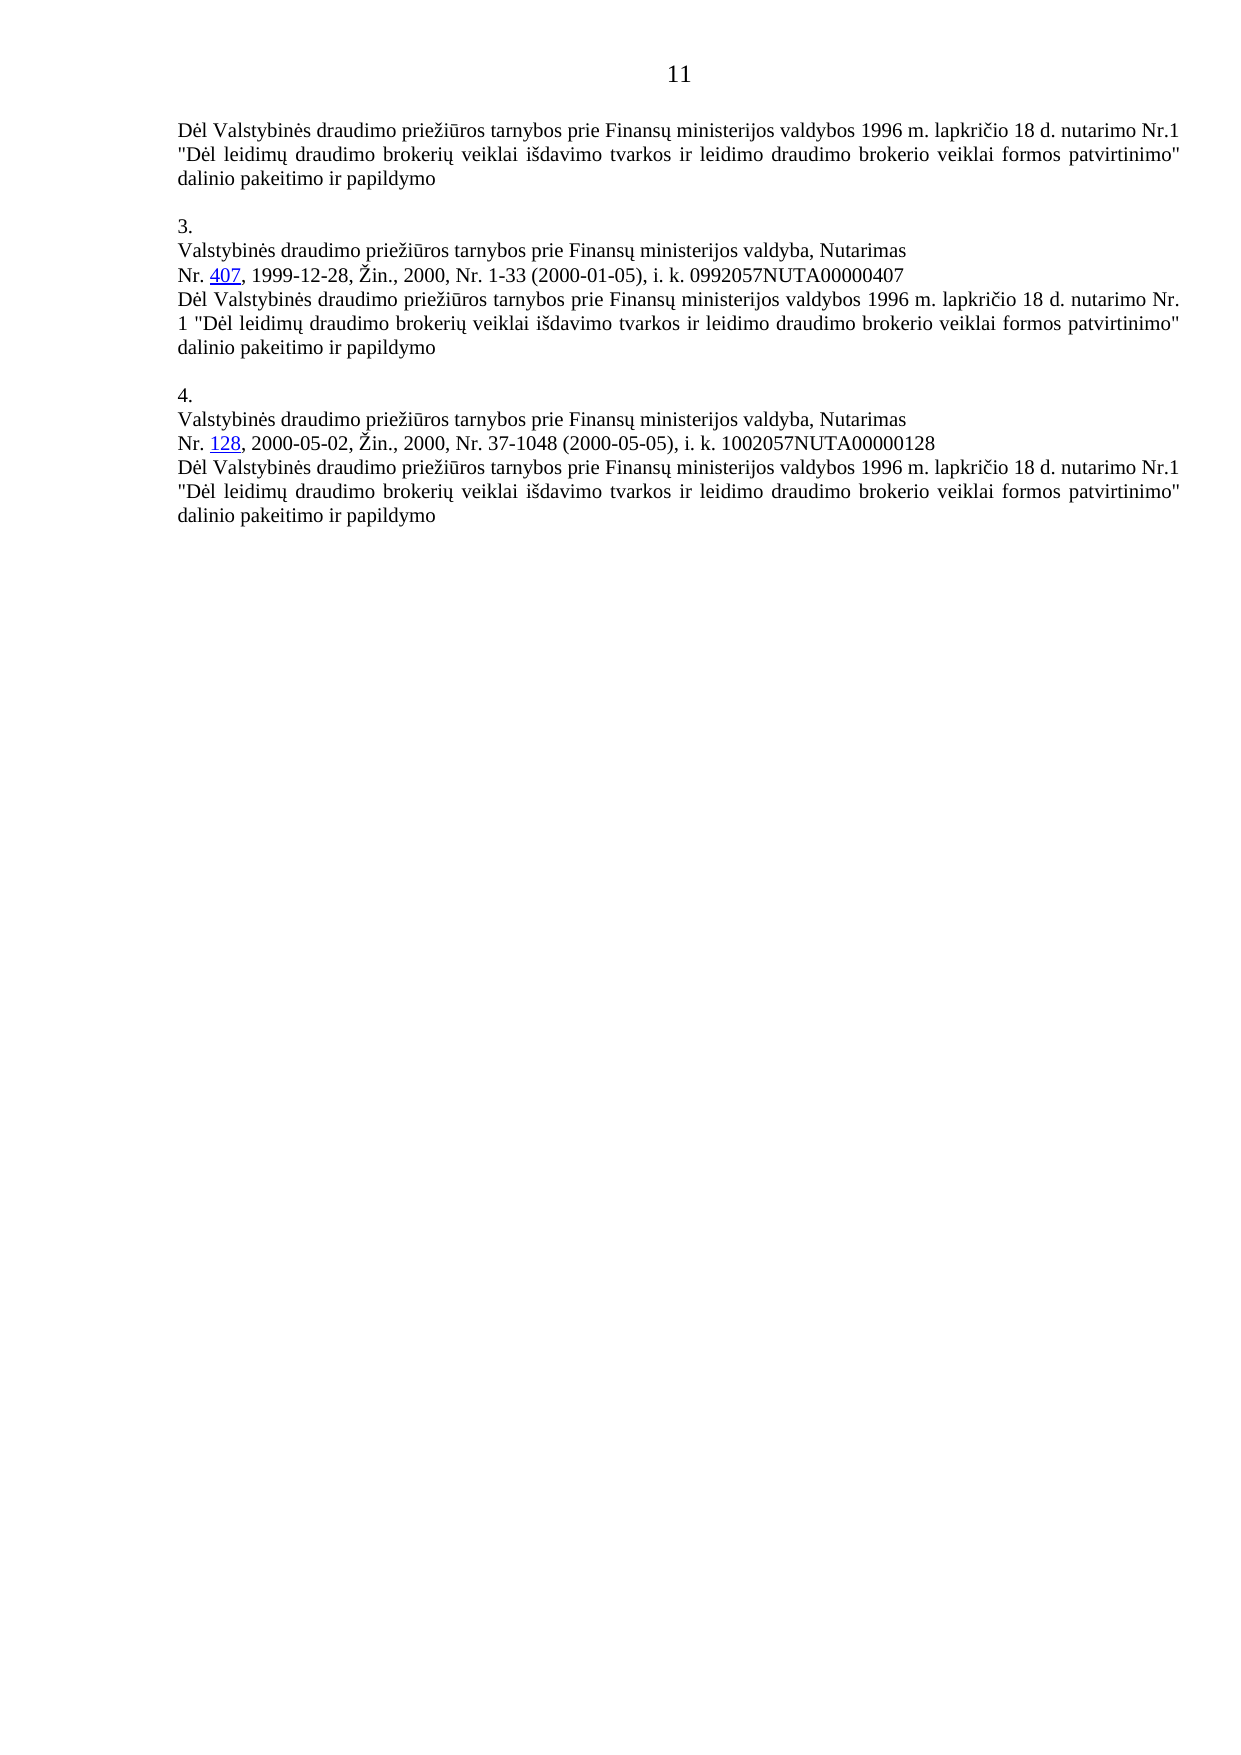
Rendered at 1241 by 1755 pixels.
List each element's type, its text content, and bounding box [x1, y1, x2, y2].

text 4. [177, 383, 1181, 407]
text Nr. 407, 1999-12-28, Žin., 2000, Nr. 1-33 (2000-01-05), i. k. 0992057NUTA00000407 [177, 262, 1181, 287]
text Dėl Valstybinės draudimo priežiūros tarnybos prie Finansų ministerijos valdybos 1996 m. lapkričio 18 d. nutarimo Nr.1 "Dėl leidimų draudimo brokerių veiklai išdavimo tvarkos ir leidimo draudimo brokerio veiklai formos patvirtinimo" dalinio pakeitimo ir papildymo [177, 118, 1181, 190]
text Valstybinės draudimo priežiūros tarnybos prie Finansų ministerijos valdyba, Nutarimas [177, 238, 1181, 262]
text Valstybinės draudimo priežiūros tarnybos prie Finansų ministerijos valdyba, Nutarimas [177, 407, 1181, 431]
text Dėl Valstybinės draudimo priežiūros tarnybos prie Finansų ministerijos valdybos 1996 m. lapkričio 18 d. nutarimo Nr.1 "Dėl leidimų draudimo brokerių veiklai išdavimo tvarkos ir leidimo draudimo brokerio veiklai formos patvirtinimo" dalinio pakeitimo ir papildymo [177, 455, 1181, 527]
text 3. [177, 214, 1181, 238]
text Dėl Valstybinės draudimo priežiūros tarnybos prie Finansų ministerijos valdybos 1996 m. lapkričio 18 d. nutarimo Nr. 1 "Dėl leidimų draudimo brokerių veiklai išdavimo tvarkos ir leidimo draudimo brokerio veiklai formos patvirtinimo" dalinio pakeitimo ir papildymo [177, 287, 1181, 359]
text Nr. 128, 2000-05-02, Žin., 2000, Nr. 37-1048 (2000-05-05), i. k. 1002057NUTA00000128 [177, 431, 1181, 455]
